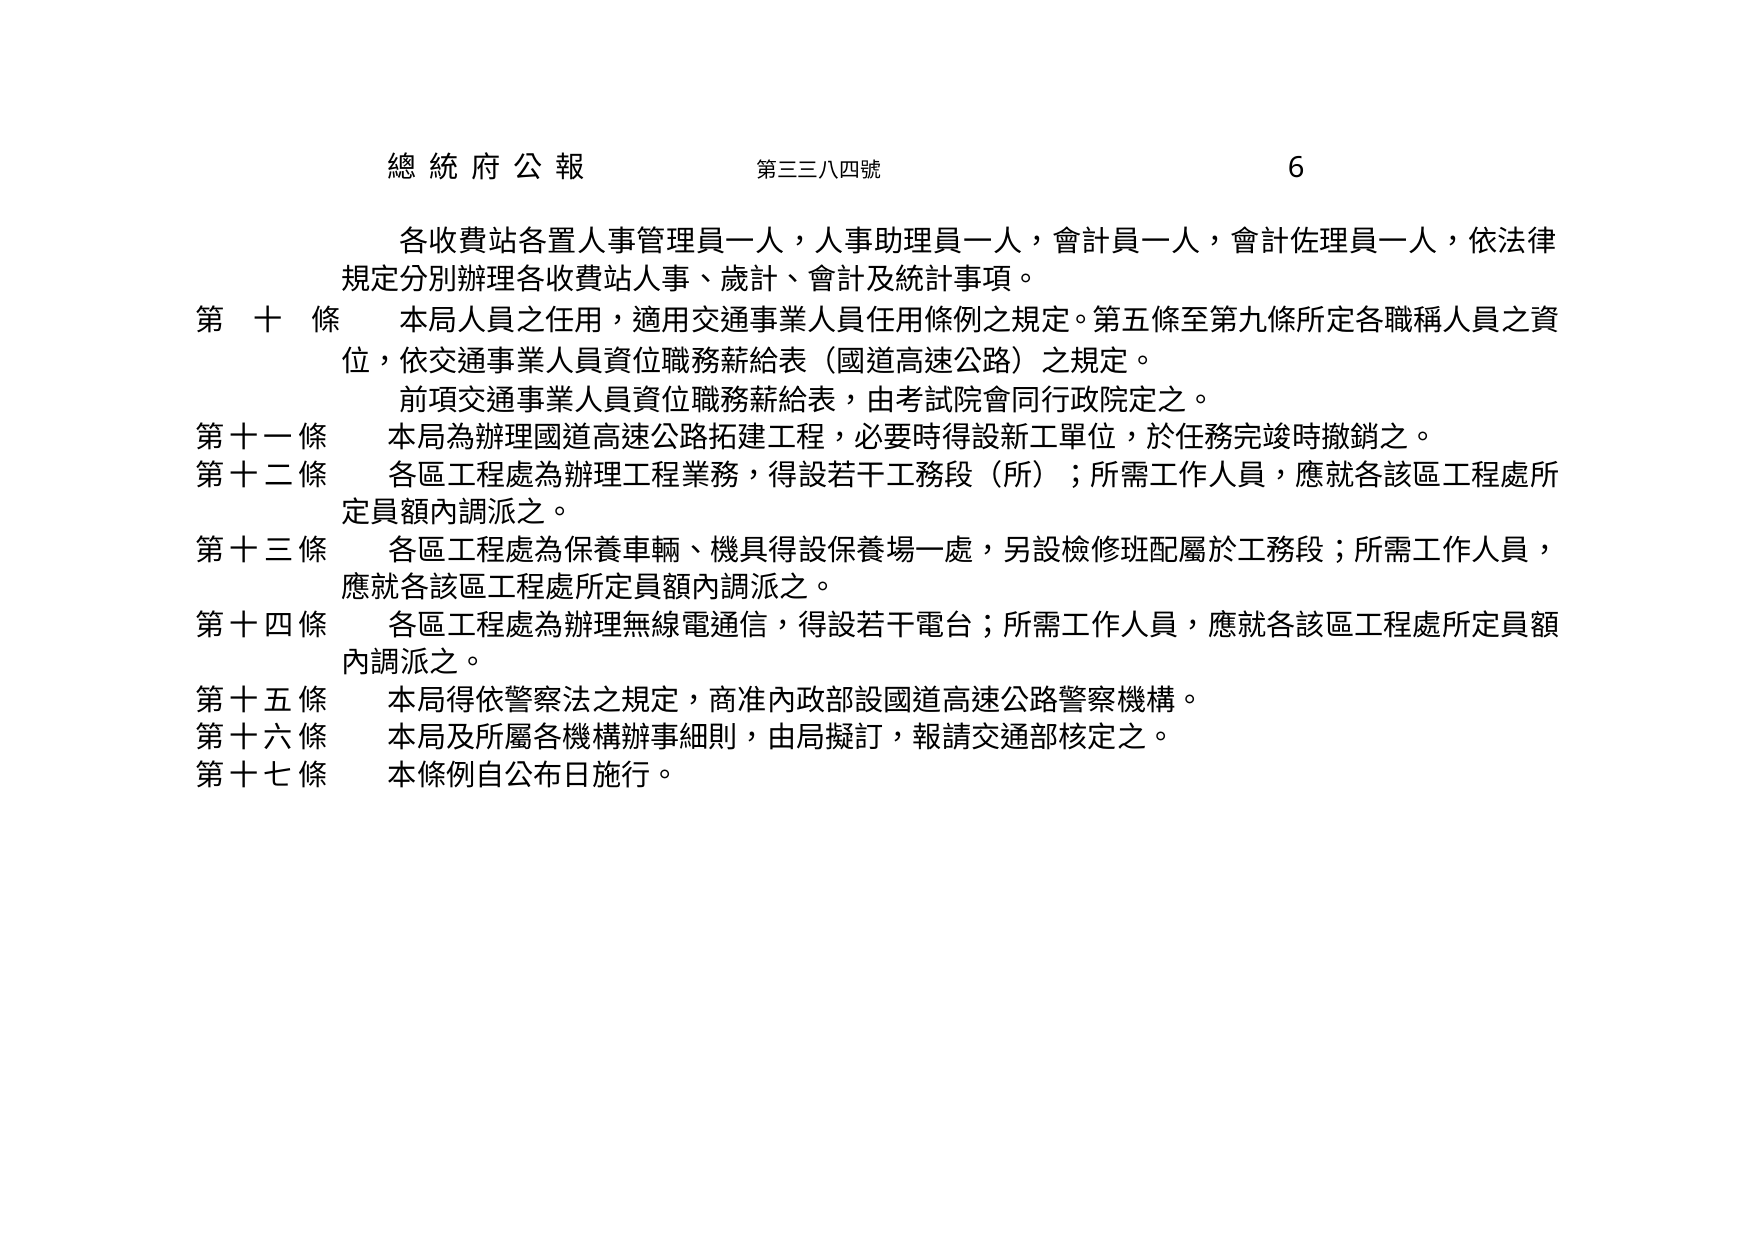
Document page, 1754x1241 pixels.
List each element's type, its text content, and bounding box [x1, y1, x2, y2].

text 前項交通事業人員資位職務薪給表，由考試院會同行政院定之。 [341, 380, 1559, 417]
text 第 十 條 本局人員之任用，適用交通事業人員任用條例之規定。第五條至第九條所定各職稱人員之資位，依交通事業人員資位職務薪給表（國道高速公路）之規定。 [195, 297, 1559, 380]
text 第十二條 各區工程處為辦理工程業務，得設若干工務段（所）；所需工作人員，應就各該區工程處所定員額內調派之。 [195, 455, 1559, 530]
text 第十七條 本條例自公布日施行。 [195, 755, 1559, 792]
text 各收費站各置人事管理員一人，人事助理員一人，會計員一人，會計佐理員一人，依法律規定分別辦理各收費站人事、歲計、會計及統計事項。 [341, 222, 1559, 297]
text 第十四條 各區工程處為辦理無線電通信，得設若干電台；所需工作人員，應就各該區工程處所定員額內調派之。 [195, 605, 1559, 680]
text 第十五條 本局得依警察法之規定，商准內政部設國道高速公路警察機構。 [195, 680, 1559, 717]
text 第十一條 本局為辦理國道高速公路拓建工程，必要時得設新工單位，於任務完竣時撤銷之。 [195, 417, 1559, 455]
text 第十三條 各區工程處為保養車輛、機具得設保養場一處，另設檢修班配屬於工務段；所需工作人員，應就各該區工程處所定員額內調派之。 [195, 530, 1559, 605]
text 第十六條 本局及所屬各機構辦事細則，由局擬訂，報請交通部核定之。 [195, 717, 1559, 755]
